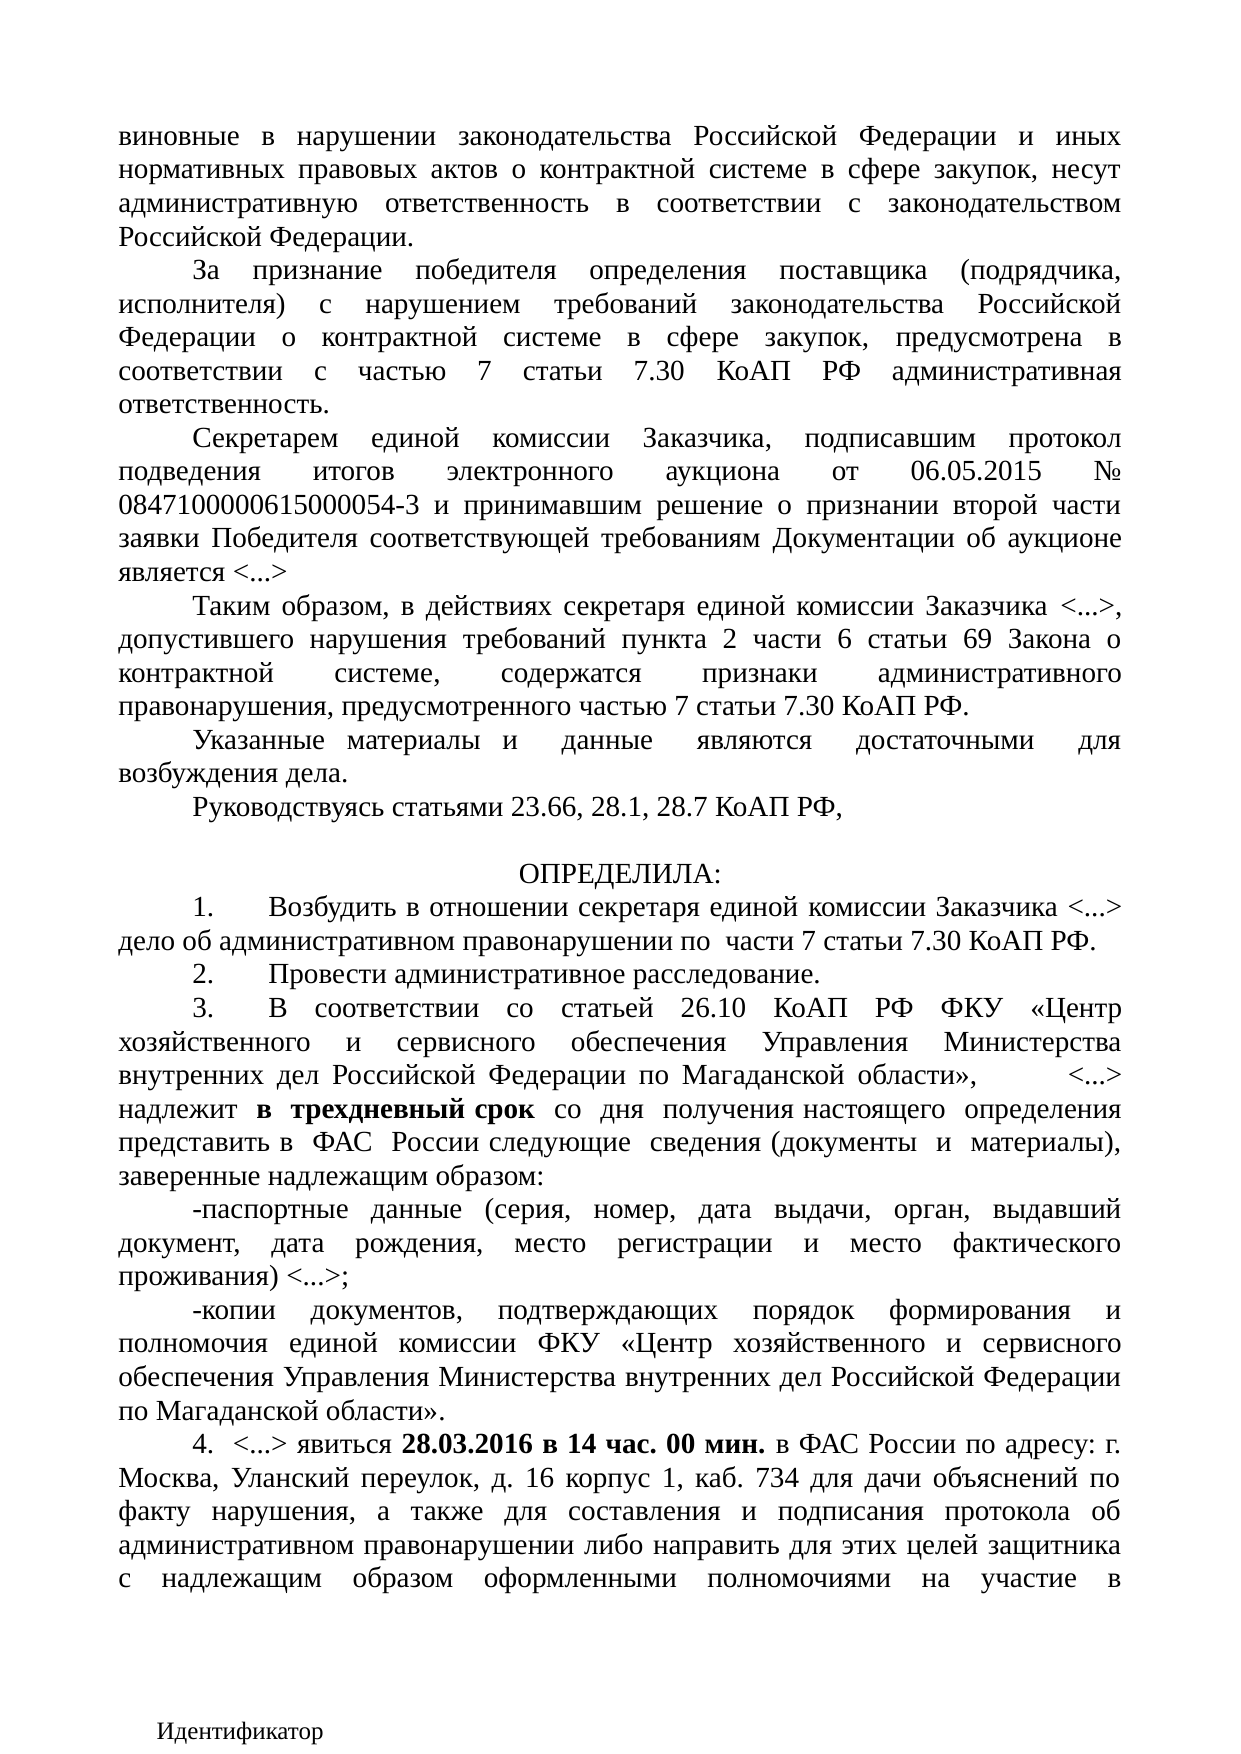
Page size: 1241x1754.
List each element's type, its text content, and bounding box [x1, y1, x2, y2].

text Таким образом, в действиях секретаря единой комиссии Заказчика <...>, допустившего нарушения требований пункта 2 части 6 статьи 69 Закона о контрактной системе, содержатся признаки административного правонарушения, предусмотренного частью 7 статьи 7.30 КоАП РФ. [118, 588, 1122, 722]
text За признание победителя определения поставщика (подрядчика, исполнителя) с нарушением требований законодательства Российской Федерации о контрактной системе в сфере закупок, предусмотрена в соответствии с частью 7 статьи 7.30 КоАП РФ административная ответственность. [118, 252, 1122, 420]
list В соответствии со статьей 26.10 КоАП РФ ФКУ «Центр хозяйственного и сервисного обеспечения Управления Министерства внутренних дел Российской Федерации по Магаданской области», <...> надлежит в трехдневный срок со дня получения настоящего определения представить в ФАС России следующие сведения (документы и материалы), заверенные надлежащим образом: [118, 990, 1122, 1191]
text виновные в нарушении законодательства Российской Федерации и иных нормативных правовых актов о контрактной системе в сфере закупок, несут административную ответственность в соответствии с законодательством Российской Федерации. [118, 118, 1122, 252]
text Указанные материалы и данные являются достаточными для возбуждения дела. [118, 722, 1122, 789]
list 4. <...> явиться 28.03.2016 в 14 час. 00 мин. в ФАС России по адресу: г. Москва, Уланский переулок, д. 16 корпус 1, каб. 734 для дачи объяснений по факту нарушения, а также для составления и подписания протокола об административном правонарушении либо направить для этих целей защитника с надлежащим образом оформленными полномочиями на участие в [118, 1426, 1122, 1594]
list Провести административное расследование. [118, 957, 1122, 990]
text Секретарем единой комиссии Заказчика, подписавшим протокол подведения итогов электронного аукциона от 06.05.2015 № 0847100000615000054-3 и принимавшим решение о признании второй части заявки Победителя соответствующей требованиям Документации об аукционе является <...> [118, 420, 1122, 588]
list Возбудить в отношении секретаря единой комиссии Заказчика <...> дело об административном правонарушении по части 7 статьи 7.30 КоАП РФ. [118, 889, 1122, 957]
text ОПРЕДЕЛИЛА: [118, 856, 1122, 889]
text Руководствуясь статьями 23.66, 28.1, 28.7 КоАП РФ, [118, 789, 1122, 822]
text -копии документов, подтверждающих порядок формирования и полномочия единой комиссии ФКУ «Центр хозяйственного и сервисного обеспечения Управления Министерства внутренних дел Российской Федерации по Магаданской области». [118, 1292, 1122, 1426]
text -паспортные данные (серия, номер, дата выдачи, орган, выдавший документ, дата рождения, место регистрации и место фактического проживания) <...>; [118, 1191, 1122, 1292]
